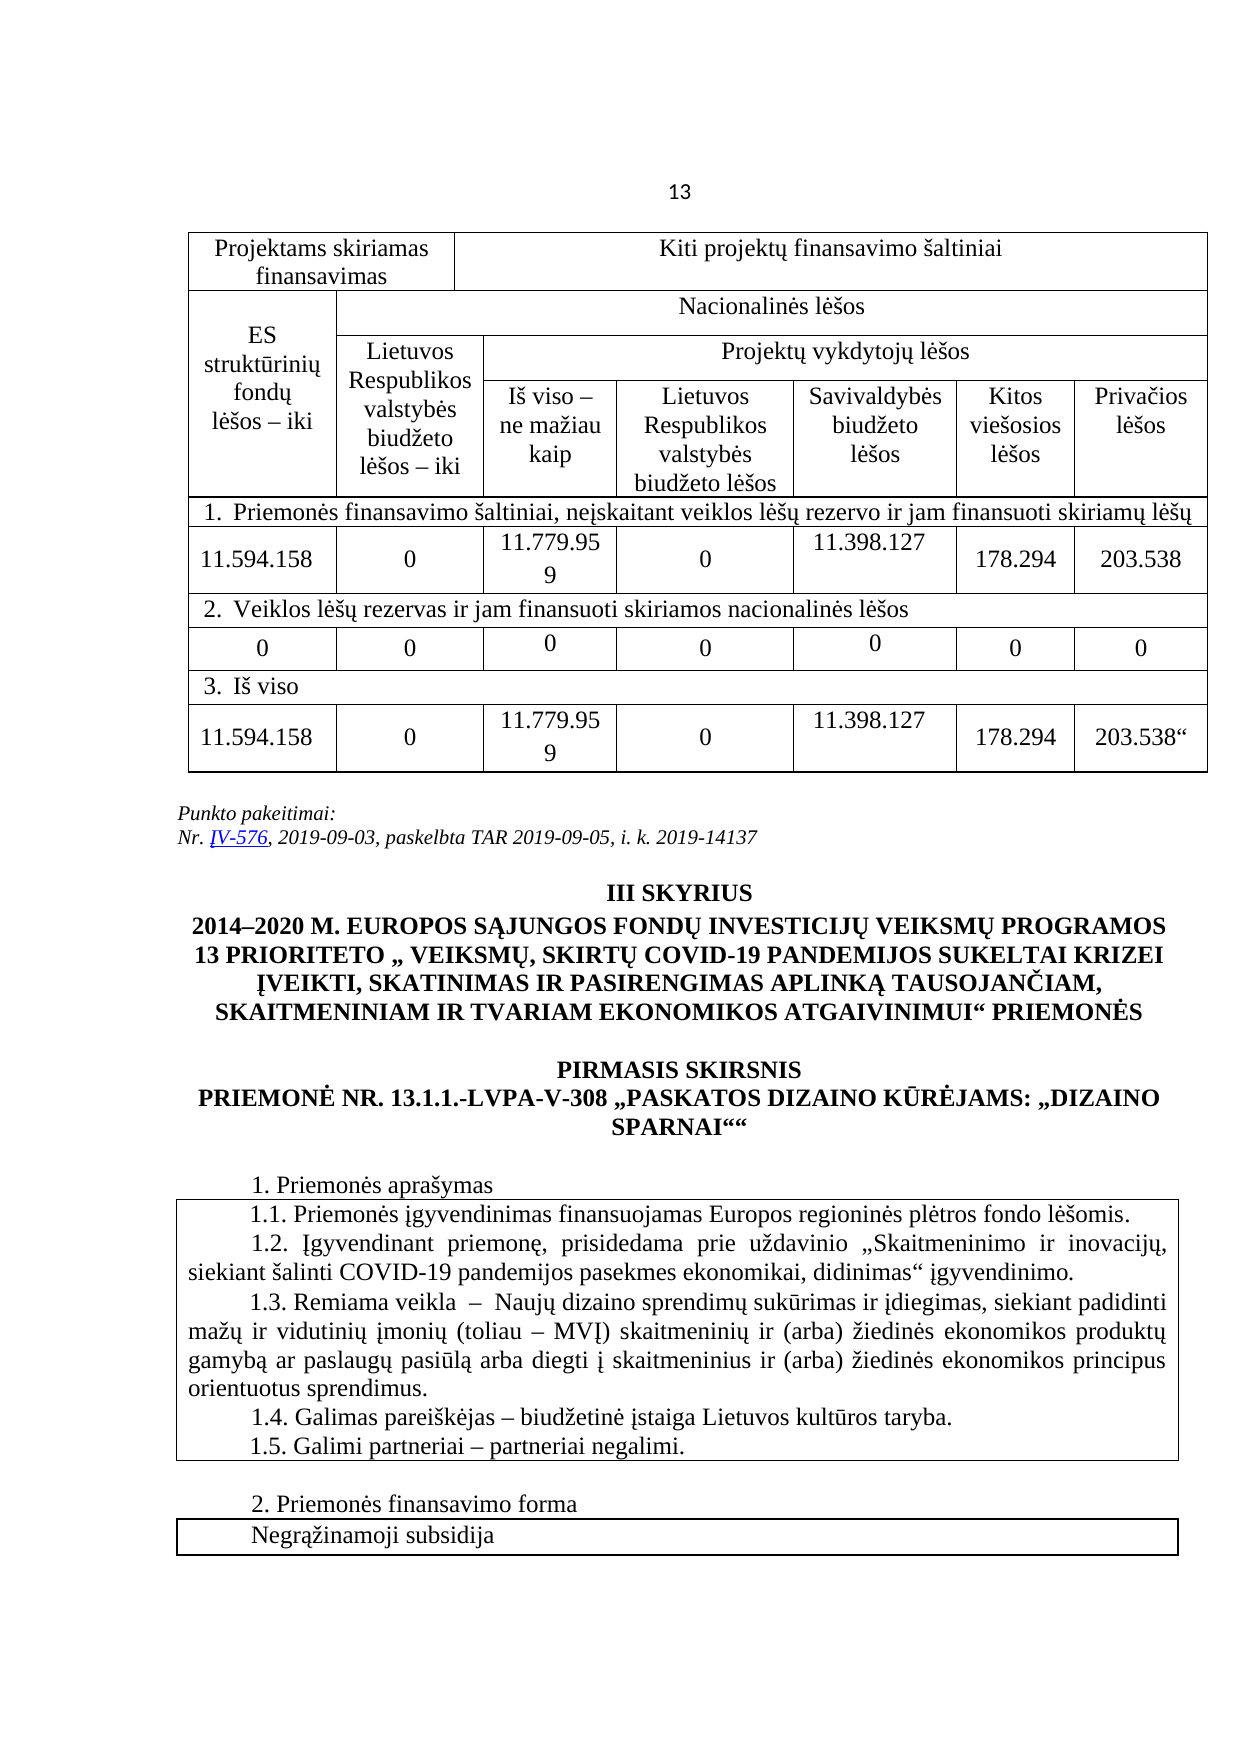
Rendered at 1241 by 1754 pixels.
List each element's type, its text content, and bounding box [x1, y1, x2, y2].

table_cell 11.779.959 [484, 527, 616, 593]
table_cell 1.3. Remiama veikla – Naujų dizaino sprendimų sukūrimas ir įdiegimas, siekiant padidinti mažų ir vidutinių įmonių (toliau – MVĮ) skaitmeninių ir (arba) žiedinės ekonomikos produktų gamybą ar paslaugų pasiūlą arba diegti į skaitmeninius ir (arba) žiedinės ekonomikos principus orientuotus sprendimus. [177, 1287, 1178, 1402]
table_cell 1. Priemonės finansavimo šaltiniai, neįskaitant veiklos lėšų rezervo ir jam finansuoti skiriamų lėšų [189, 498, 1207, 526]
text 2. Priemonės finansavimo forma [244, 1489, 1181, 1518]
table_header Projektams skiriamas finansavimas [189, 233, 454, 290]
table_cell 0 [957, 628, 1074, 670]
text PRIEMONĖ NR. 13.1.1.-LVPA-V-308 „PASKATOS DIZAINO KŪRĖJAMS: „DIZAINO SPARNAI““ [177, 1083, 1181, 1141]
text III SKYRIUS [177, 878, 1181, 907]
table_cell 0 [484, 628, 616, 670]
table_cell 0 [617, 628, 793, 670]
table_cell 11.398.127 [794, 705, 956, 771]
table_cell 11.594.158 [189, 705, 336, 771]
table_cell Privačios lėšos [1075, 381, 1207, 496]
table_cell 178.294 [957, 527, 1074, 593]
table_cell 0 [1075, 628, 1207, 670]
table_header Kiti projektų finansavimo šaltiniai [455, 233, 1207, 290]
table_cell 0 [337, 527, 483, 593]
table_cell Lietuvos Respublikos valstybės biudžeto lėšos [617, 381, 793, 496]
table_cell 0 [617, 705, 793, 771]
table_cell Iš viso – ne mažiau kaip [484, 381, 616, 496]
table_cell Kitos viešosios lėšos [957, 381, 1074, 496]
table_cell 3. Iš viso [189, 671, 1207, 704]
table_cell 178.294 [957, 705, 1074, 771]
table_cell 1.2. Įgyvendinant priemonę, prisidedama prie uždavinio „Skaitmeninimo ir inovacijų, siekiant šalinti COVID-19 pandemijos pasekmes ekonomikai, didinimas“ įgyvendinimo. [177, 1229, 1178, 1287]
table_cell 0 [189, 628, 336, 670]
table_cell Lietuvos Respublikos valstybės biudžeto lėšos – iki [337, 336, 483, 496]
table_header Negrąžinamoji subsidija [178, 1520, 1177, 1553]
table_header 1.1. Priemonės įgyvendinimas finansuojamas Europos regioninės plėtros fondo lėšomis. [177, 1200, 1178, 1228]
table_cell 1.4. Galimas pareiškėjas – biudžetinė įstaiga Lietuvos kultūros taryba. 1.5. Galimi partneriai – partneriai negalimi. [177, 1402, 1178, 1460]
table_cell Nacionalinės lėšos [337, 291, 1207, 335]
table_cell Savivaldybės biudžeto lėšos [794, 381, 956, 496]
text 1. Priemonės aprašymas [177, 1170, 1181, 1198]
table_cell 2. Veiklos lėšų rezervas ir jam finansuoti skiriamos nacionalinės lėšos [189, 594, 1207, 627]
table_cell 0 [794, 628, 956, 670]
table_cell 203.538 [1075, 527, 1207, 593]
text Punkto pakeitimai: [177, 801, 1181, 825]
table_cell 203.538“ [1075, 705, 1207, 771]
table_cell 0 [617, 527, 793, 593]
text Nr. ĮV-576, 2019-09-03, paskelbta TAR 2019-09-05, i. k. 2019-14137 [177, 825, 1181, 849]
table_cell Projektų vykdytojų lėšos [484, 336, 1207, 380]
table_cell 0 [337, 628, 483, 670]
text 2014–2020 M. EUROPOS SĄJUNGOS FONDŲ INVESTICIJŲ VEIKSMŲ PROGRAMOS 13 PRIORITETO „ VEIKSMŲ, SKIRTŲ COVID-19 PANDEMIJOS SUKELTAI KRIZEI ĮVEIKTI, SKATINIMAS IR PASIRENGIMAS APLINKĄ TAUSOJANČIAM, SKAITMENINIAM IR TVARIAM EKONOMIKOS ATGAIVINIMUI“ PRIEMONĖS [177, 911, 1181, 1026]
table_cell 0 [337, 705, 483, 771]
table_cell ES struktūrinių fondų lėšos – iki [189, 291, 336, 496]
text PIRMASIS SKIRSNIS [177, 1055, 1181, 1083]
table_cell 11.398.127 [794, 527, 956, 593]
table_cell 11.779.959 [484, 705, 616, 771]
table_cell 11.594.158 [189, 527, 336, 593]
